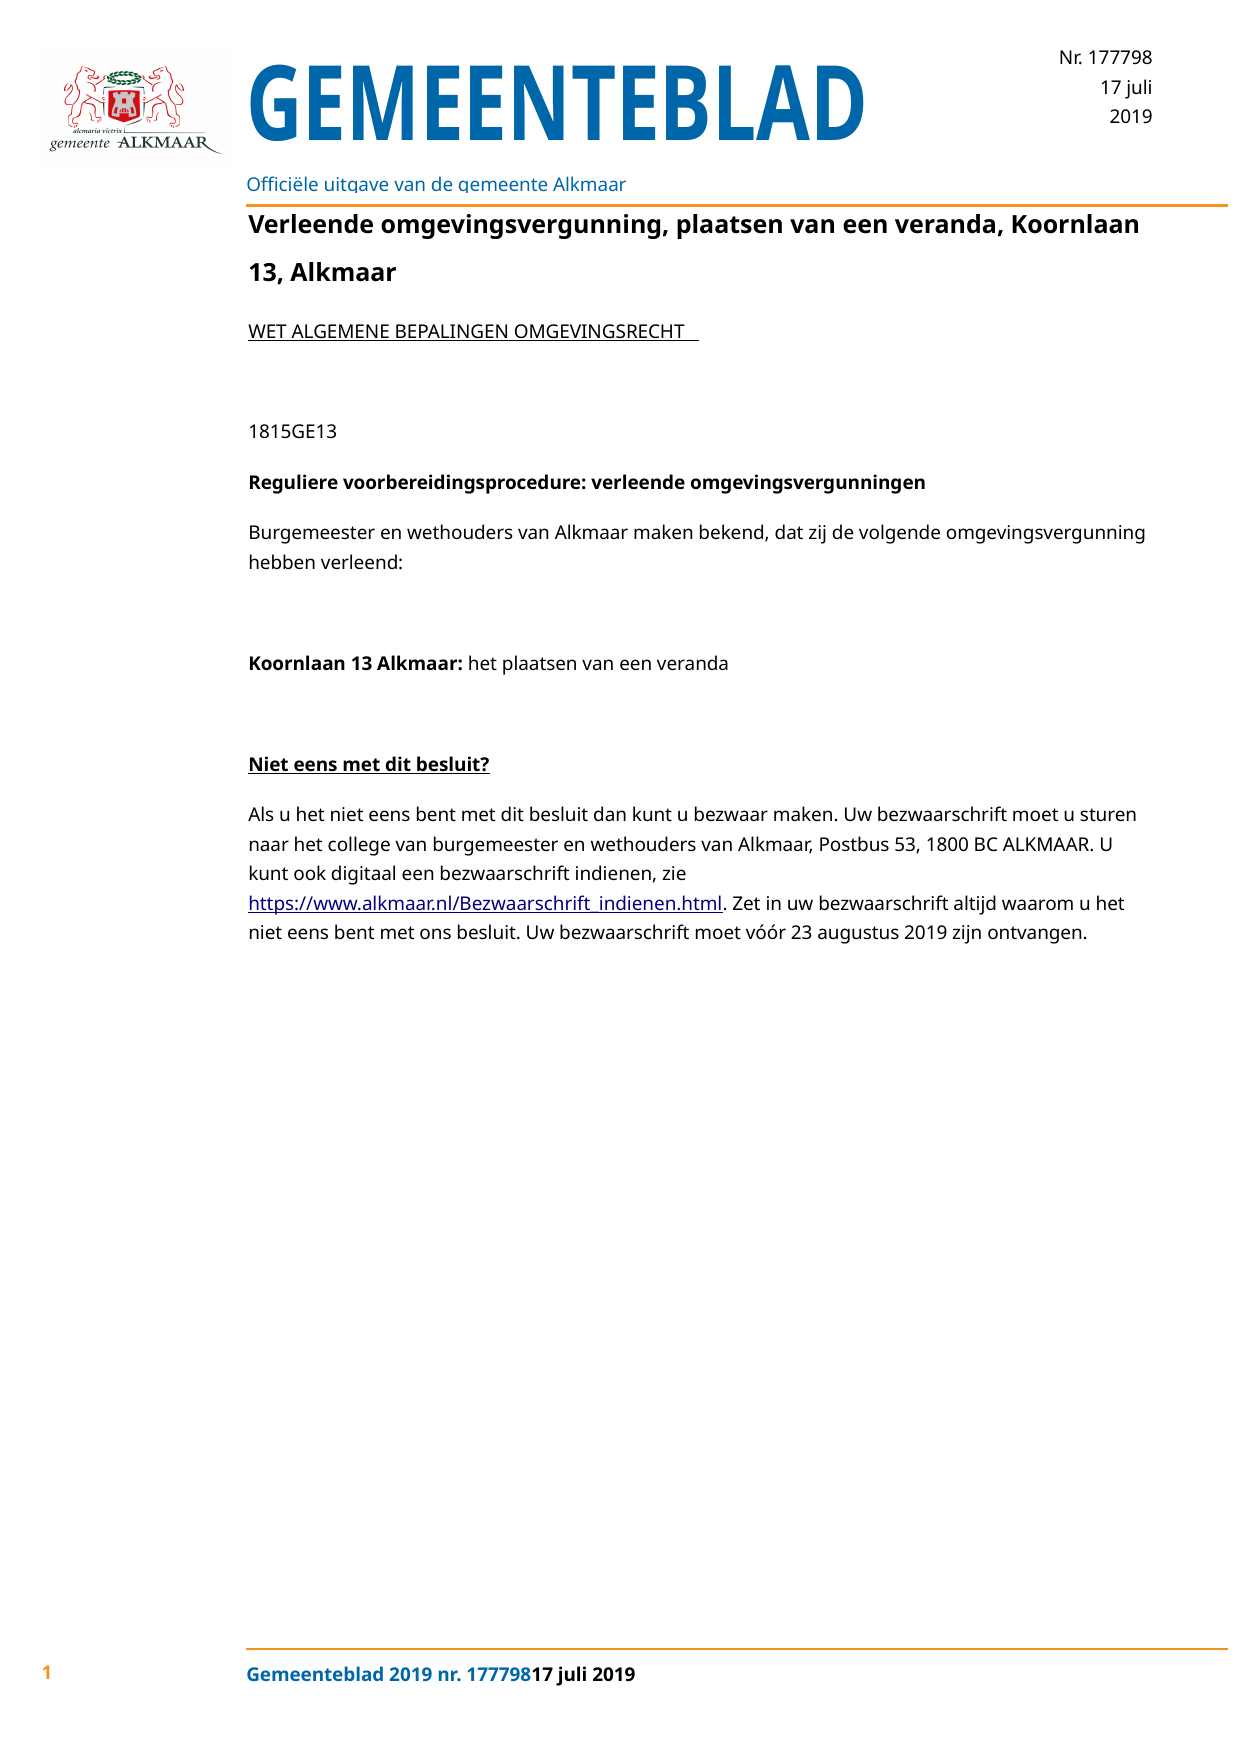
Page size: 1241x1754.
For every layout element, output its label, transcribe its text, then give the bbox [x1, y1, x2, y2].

text Koornlaan 13 Alkmaar: het plaatsen van een veranda [248, 650, 1152, 676]
text 1815GE13 [248, 419, 1152, 444]
text Reguliere voorbereidingsprocedure: verleende omgevingsvergunningen [248, 469, 1152, 495]
text Verleende omgevingsvergunning, plaatsen van een veranda, Koornlaan 13, Alkmaar [248, 207, 1152, 288]
text Niet eens met dit besluit? [248, 751, 1152, 777]
text WET ALGEMENE BEPALINGEN OMGEVINGSRECHT [248, 318, 1152, 344]
text Burgemeester en wethouders van Alkmaar maken bekend, dat zij de volgende omgevingsvergunning hebben verleend: [248, 519, 1152, 575]
text Als u het niet eens bent met dit besluit dan kunt u bezwaar maken. Uw bezwaarschrift moet u sturen naar het college van burgemeester en wethouders van Alkmaar, Postbus 53, 1800 BC ALKMAAR. U kunt ook digitaal een bezwaarschrift indienen, zie https://www.alkmaar.nl/Bezwaarschrift_indienen.html. Zet in uw bezwaarschrift altijd waarom u het niet eens bent met ons besluit. Uw bezwaarschrift moet vóór 23 augustus 2019 zijn ontvangen. [248, 801, 1152, 945]
picture [41, 47, 231, 172]
